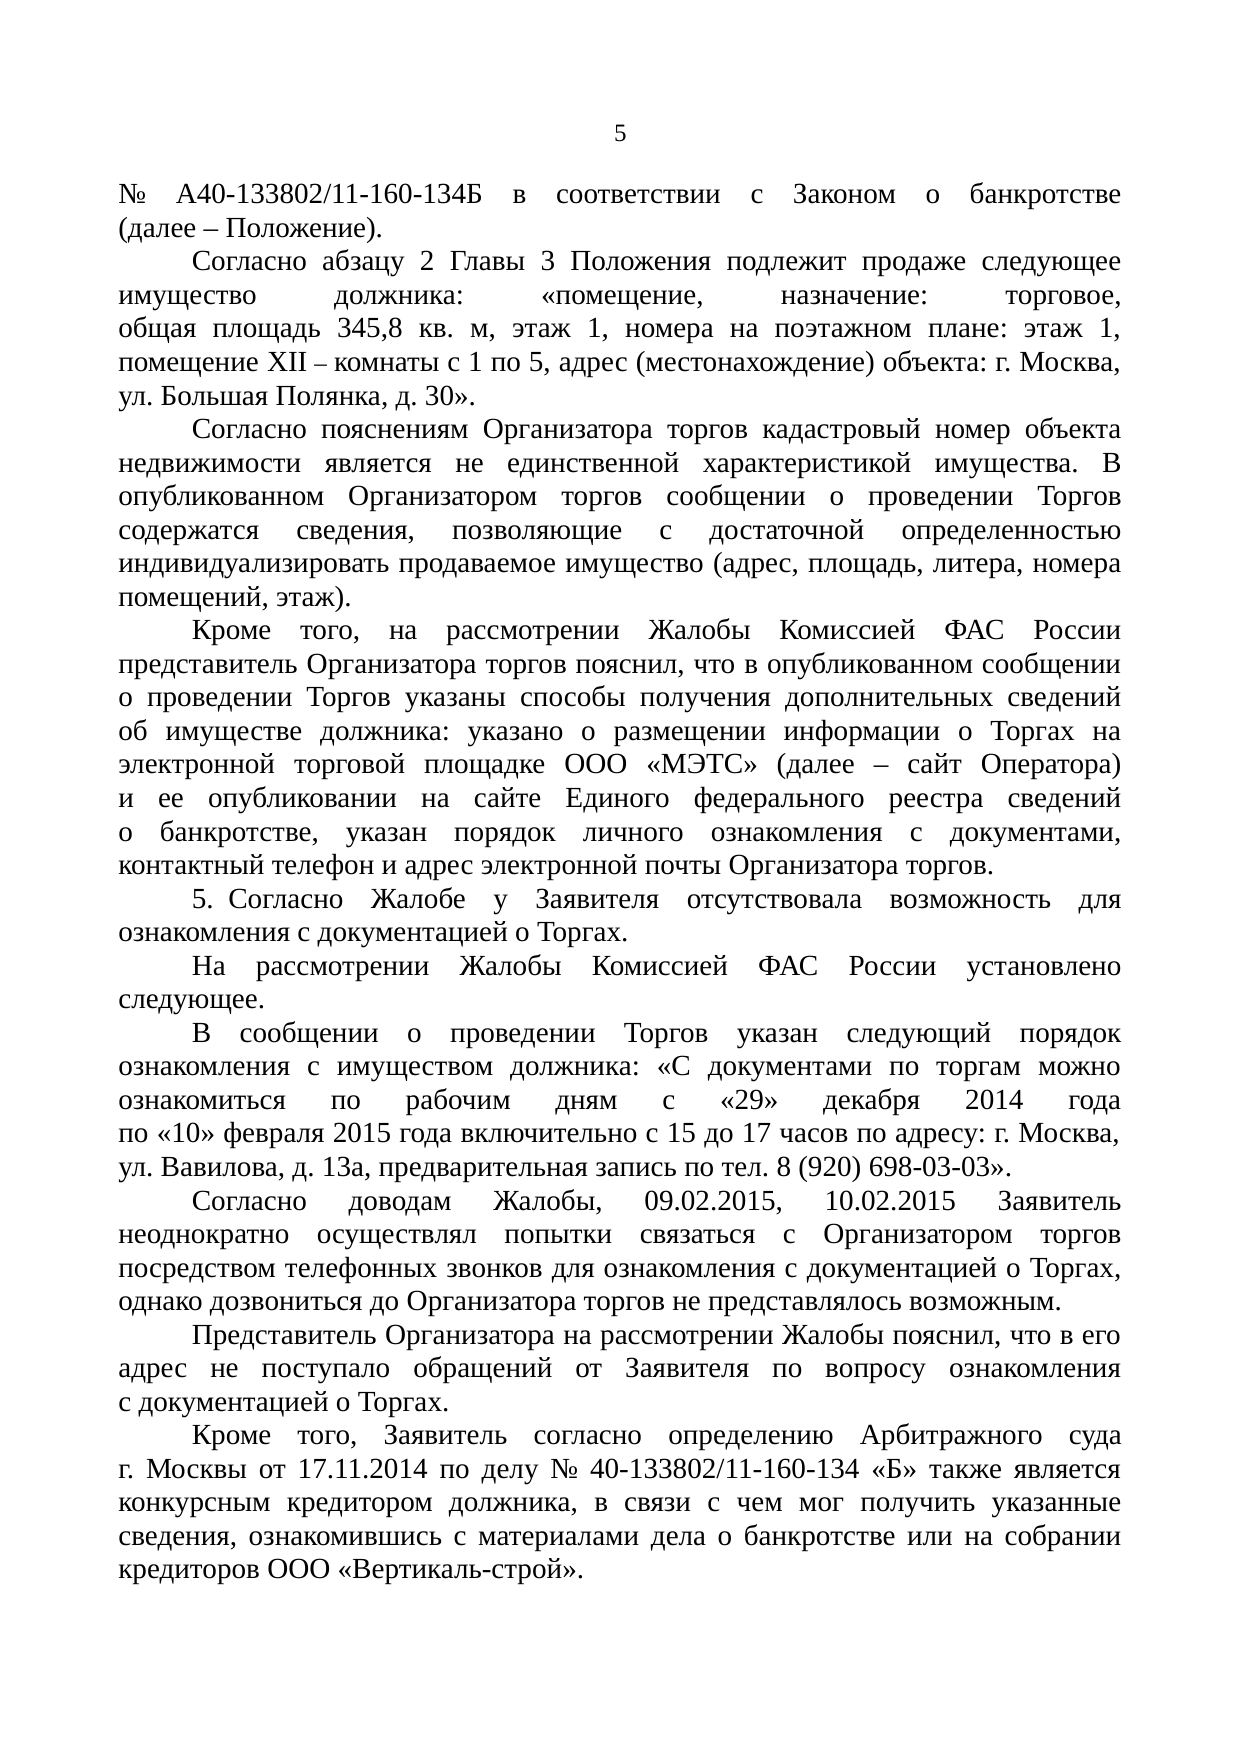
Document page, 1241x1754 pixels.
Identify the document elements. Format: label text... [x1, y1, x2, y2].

text В сообщении о проведении Торгов указан следующий порядок ознакомления с имуществом должника: «С документами по торгам можно ознакомиться по рабочим дням с «29» декабря 2014 года по «10» февраля 2015 года включительно с 15 до 17 часов по адресу: г. Москва, ул. Вавилова, д. 13а, предварительная запись по тел. 8 (920) 698-03-03». [118, 1015, 1122, 1183]
text На рассмотрении Жалобы Комиссией ФАС России установлено следующее. [118, 948, 1122, 1015]
text Согласно пояснениям Организатора торгов кадастровый номер объекта недвижимости является не единственной характеристикой имущества. В опубликованном Организатором торгов сообщении о проведении Торгов содержатся сведения, позволяющие с достаточной определенностью индивидуализировать продаваемое имущество (адрес, площадь, литера, номера помещений, этаж). [118, 411, 1122, 612]
text Согласно доводам Жалобы, 09.02.2015, 10.02.2015 Заявитель неоднократно осуществлял попытки связаться с Организатором торгов посредством телефонных звонков для ознакомления с документацией о Торгах, однако дозвониться до Организатора торгов не представлялось возможным. [118, 1183, 1122, 1317]
text Кроме того, Заявитель согласно определению Арбитражного суда г. Москвы от 17.11.2014 по делу № 40-133802/11-160-134 «Б» также является конкурсным кредитором должника, в связи с чем мог получить указанные сведения, ознакомившись с материалами дела о банкротстве или на собрании кредиторов ООО «Вертикаль-строй». [118, 1417, 1122, 1585]
text № А40-133802/11-160-134Б в соответствии с Законом о банкротстве (далее – Положение). [118, 176, 1122, 243]
text Согласно абзацу 2 Главы 3 Положения подлежит продаже следующее имущество должника: «помещение, назначение: торговое, общая площадь 345,8 кв. м, этаж 1, номера на поэтажном плане: этаж 1, помещение XII – комнаты с 1 по 5, адрес (местонахождение) объекта: г. Москва, ул. Большая Полянка, д. 30». [118, 243, 1122, 411]
text Кроме того, на рассмотрении Жалобы Комиссией ФАС России представитель Организатора торгов пояснил, что в опубликованном сообщении о проведении Торгов указаны способы получения дополнительных сведений об имуществе должника: указано о размещении информации о Торгах на электронной торговой площадке ООО «МЭТС» (далее – сайт Оператора) и ее опубликовании на сайте Единого федерального реестра сведений о банкротстве, указан порядок личного ознакомления с документами, контактный телефон и адрес электронной почты Организатора торгов. [118, 612, 1122, 881]
text 5. Согласно Жалобе у Заявителя отсутствовала возможность для ознакомления с документацией о Торгах. [118, 881, 1122, 948]
text Представитель Организатора на рассмотрении Жалобы пояснил, что в его адрес не поступало обращений от Заявителя по вопросу ознакомления с документацией о Торгах. [118, 1317, 1122, 1417]
